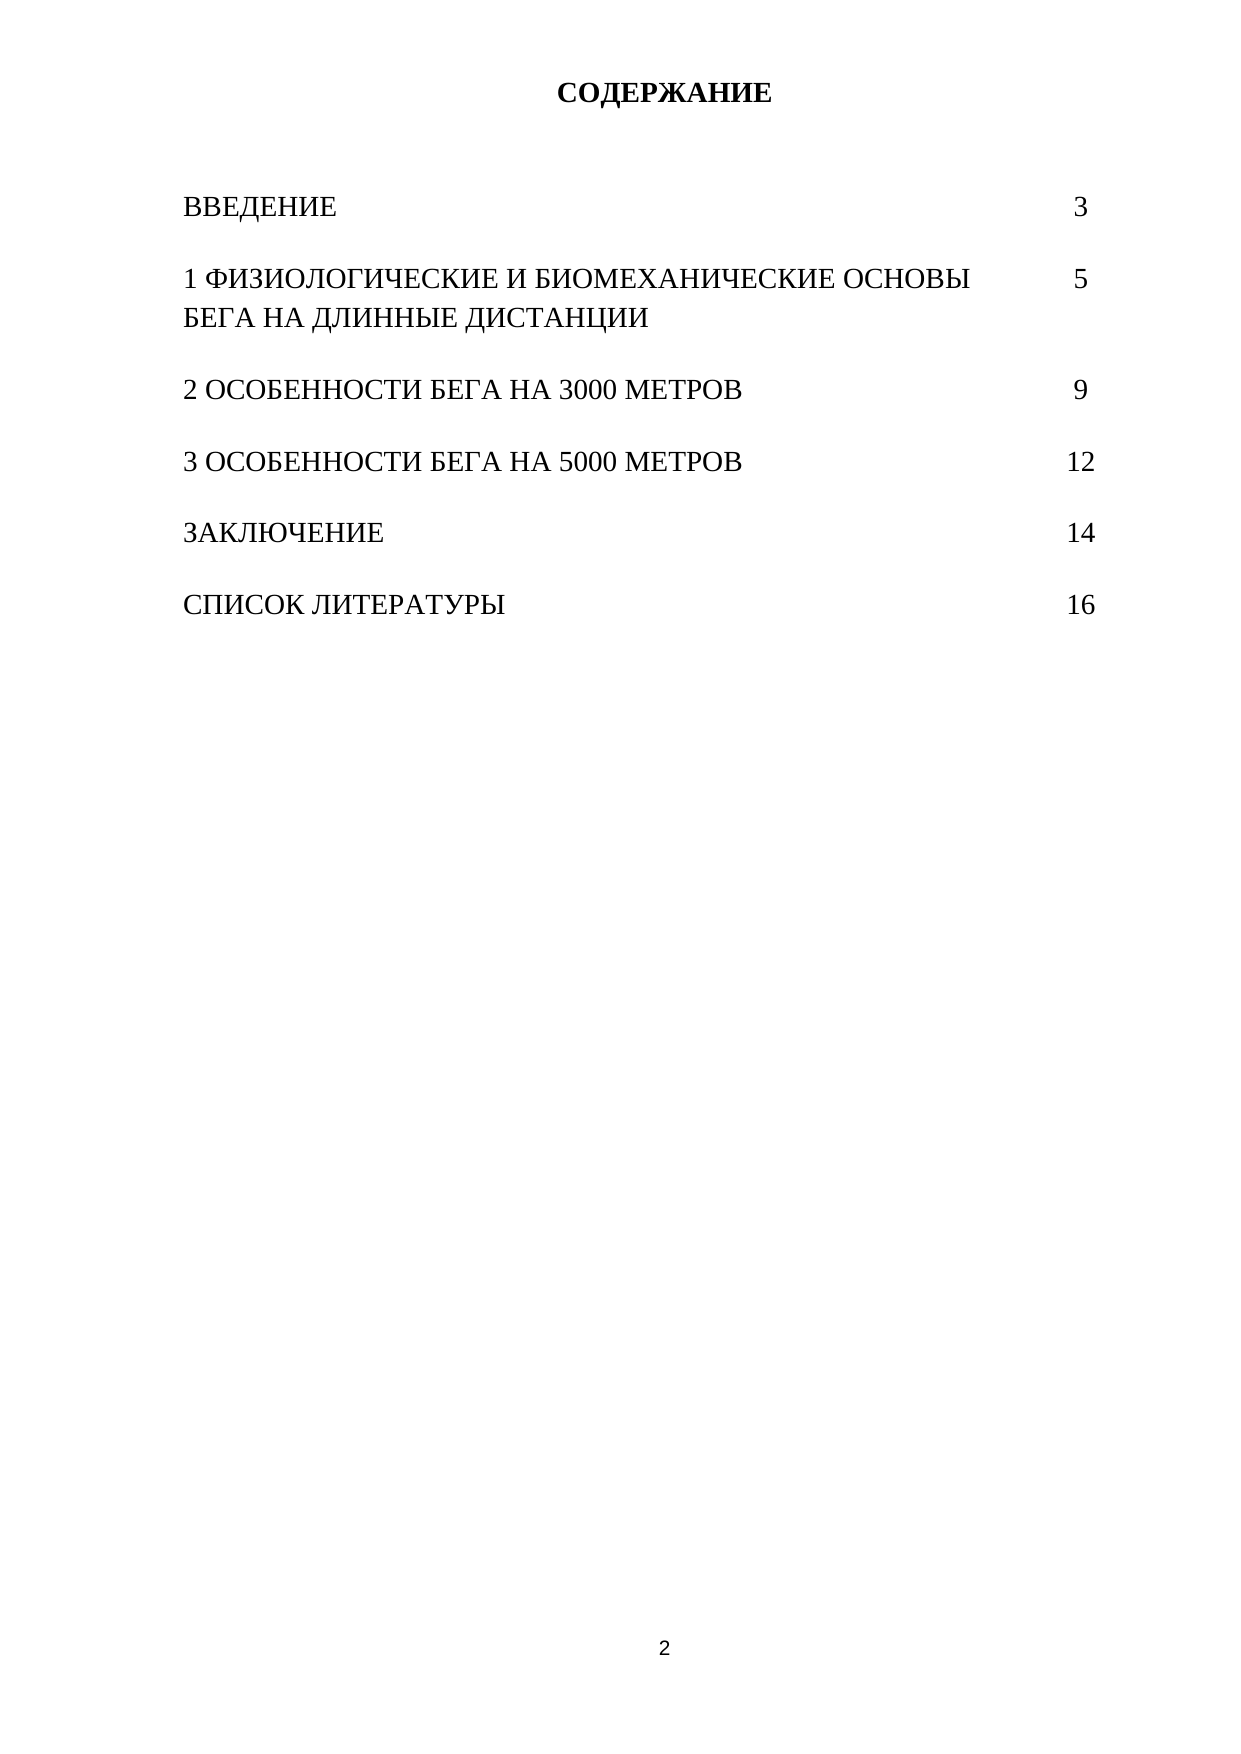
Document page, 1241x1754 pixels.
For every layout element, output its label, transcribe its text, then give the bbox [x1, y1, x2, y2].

table_cell [178, 654, 1009, 724]
table_cell ЗАКЛЮЧЕНИЕ [178, 510, 1009, 581]
table_cell СПИСОК ЛИТЕРАТУРЫ [178, 582, 1009, 653]
table_cell 12 [1010, 438, 1151, 509]
text СОДЕРЖАНИЕ [177, 75, 1152, 108]
table_cell 14 [1010, 510, 1151, 581]
table_cell [178, 869, 1009, 940]
table_cell 5 [1010, 256, 1151, 365]
table_cell [1010, 1013, 1151, 1084]
table_cell [178, 941, 1009, 1012]
table_cell [1010, 869, 1151, 940]
table_cell [178, 1013, 1009, 1084]
table_cell [1010, 726, 1151, 796]
table_cell [1010, 654, 1151, 724]
table_cell 16 [1010, 582, 1151, 653]
table_header 3 [1010, 184, 1151, 255]
table_cell [1010, 941, 1151, 1012]
table_cell 1 ФИЗИОЛОГИЧЕСКИЕ И БИОМЕХАНИЧЕСКИЕ ОСНОВЫ БЕГА НА ДЛИННЫЕ ДИСТАНЦИИ [178, 256, 1009, 365]
table_header ВВЕДЕНИЕ [178, 184, 1009, 255]
table_cell 3 ОСОБЕННОСТИ БЕГА НА 5000 МЕТРОВ [178, 438, 1009, 509]
table_cell 2 ОСОБЕННОСТИ БЕГА НА 3000 МЕТРОВ [178, 366, 1009, 437]
table_cell [178, 798, 1009, 868]
table_cell [1010, 798, 1151, 868]
table_cell [178, 726, 1009, 796]
table_cell 9 [1010, 366, 1151, 437]
